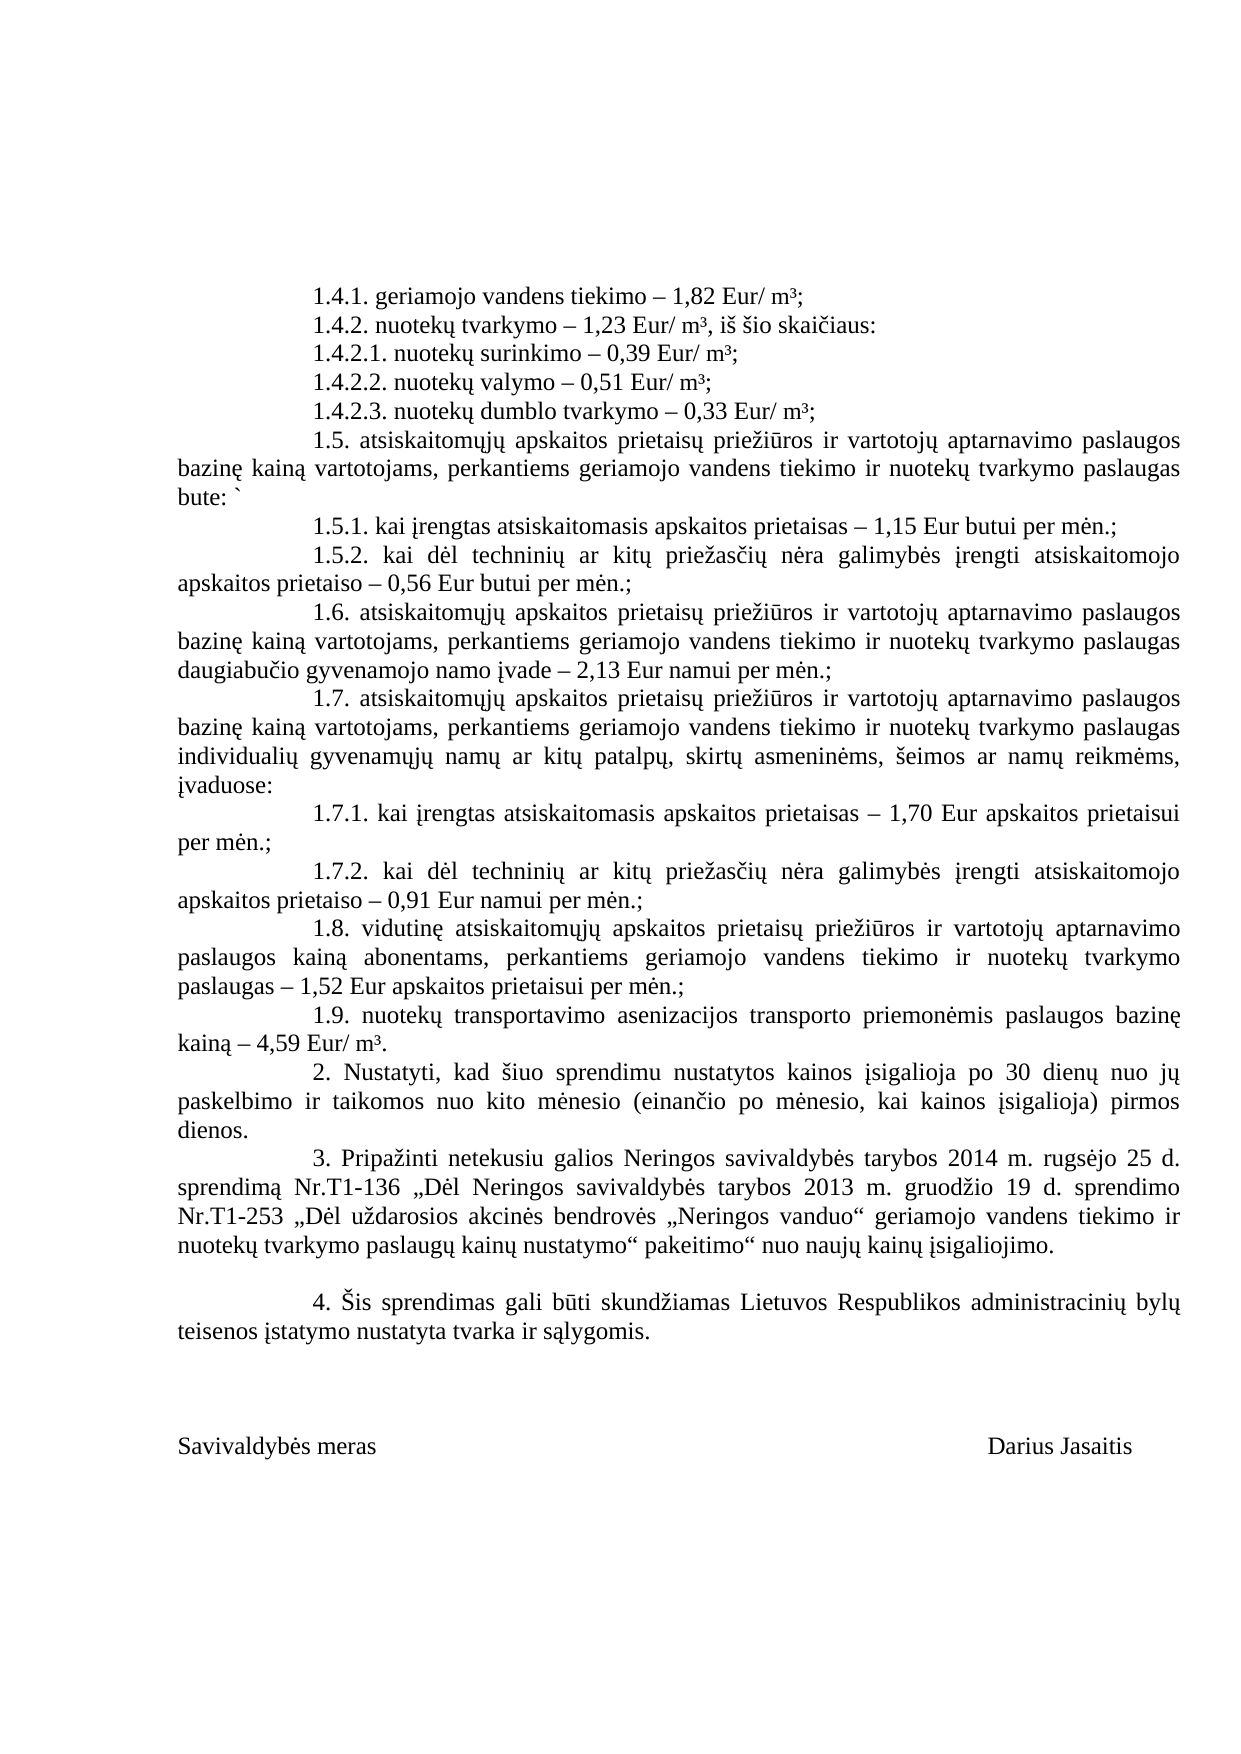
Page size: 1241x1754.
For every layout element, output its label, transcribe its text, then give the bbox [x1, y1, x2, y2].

text 1.9. nuotekų transportavimo asenizacijos transporto priemonėmis paslaugos bazinę kainą – 4,59 Eur/ m³. [177, 1000, 1181, 1057]
text 1.7.2. kai dėl techninių ar kitų priežasčių nėra galimybės įrengti atsiskaitomojo apskaitos prietaiso – 0,91 Eur namui per mėn.; [177, 856, 1181, 913]
text 1.5. atsiskaitomųjų apskaitos prietaisų priežiūros ir vartotojų aptarnavimo paslaugos bazinę kainą vartotojams, perkantiems geriamojo vandens tiekimo ir nuotekų tvarkymo paslaugas bute: ` [177, 425, 1181, 511]
text 3. Pripažinti netekusiu galios Neringos savivaldybės tarybos 2014 m. rugsėjo 25 d. sprendimą Nr.T1-136 „Dėl Neringos savivaldybės tarybos 2013 m. gruodžio 19 d. sprendimo Nr.T1-253 „Dėl uždarosios akcinės bendrovės „Neringos vanduo“ geriamojo vandens tiekimo ir nuotekų tvarkymo paslaugų kainų nustatymo“ pakeitimo“ nuo naujų kainų įsigaliojimo. [177, 1143, 1181, 1258]
text 1.4.2.1. nuotekų surinkimo – 0,39 Eur/ m³; [177, 338, 1181, 367]
text 1.5.2. kai dėl techninių ar kitų priežasčių nėra galimybės įrengti atsiskaitomojo apskaitos prietaiso – 0,56 Eur butui per mėn.; [177, 540, 1181, 597]
text 4. Šis sprendimas gali būti skundžiamas Lietuvos Respublikos administracinių bylų teisenos įstatymo nustatyta tvarka ir sąlygomis. [177, 1287, 1181, 1345]
text 1.4.2. nuotekų tvarkymo – 1,23 Eur/ m³, iš šio skaičiaus: [177, 310, 1181, 338]
text 1.4.1. geriamojo vandens tiekimo – 1,82 Eur/ m³; [177, 281, 1181, 310]
text 1.8. vidutinę atsiskaitomųjų apskaitos prietaisų priežiūros ir vartotojų aptarnavimo paslaugos kainą abonentams, perkantiems geriamojo vandens tiekimo ir nuotekų tvarkymo paslaugas – 1,52 Eur apskaitos prietaisui per mėn.; [177, 913, 1181, 1000]
text 1.4.2.2. nuotekų valymo – 0,51 Eur/ m³; [177, 367, 1181, 396]
text 1.7. atsiskaitomųjų apskaitos prietaisų priežiūros ir vartotojų aptarnavimo paslaugos bazinę kainą vartotojams, perkantiems geriamojo vandens tiekimo ir nuotekų tvarkymo paslaugas individualių gyvenamųjų namų ar kitų patalpų, skirtų asmeninėms, šeimos ar namų reikmėms, įvaduose: [177, 683, 1181, 798]
text 2. Nustatyti, kad šiuo sprendimu nustatytos kainos įsigalioja po 30 dienų nuo jų paskelbimo ir taikomos nuo kito mėnesio (einančio po mėnesio, kai kainos įsigalioja) pirmos dienos. [177, 1057, 1181, 1143]
text 1.5.1. kai įrengtas atsiskaitomasis apskaitos prietaisas – 1,15 Eur butui per mėn.; [177, 511, 1181, 540]
text 1.7.1. kai įrengtas atsiskaitomasis apskaitos prietaisas – 1,70 Eur apskaitos prietaisui per mėn.; [177, 798, 1181, 856]
text Savivaldybės meras Darius Jasaitis [177, 1431, 1181, 1460]
text 1.6. atsiskaitomųjų apskaitos prietaisų priežiūros ir vartotojų aptarnavimo paslaugos bazinę kainą vartotojams, perkantiems geriamojo vandens tiekimo ir nuotekų tvarkymo paslaugas daugiabučio gyvenamojo namo įvade – 2,13 Eur namui per mėn.; [177, 597, 1181, 683]
text 1.4.2.3. nuotekų dumblo tvarkymo – 0,33 Eur/ m³; [177, 396, 1181, 425]
